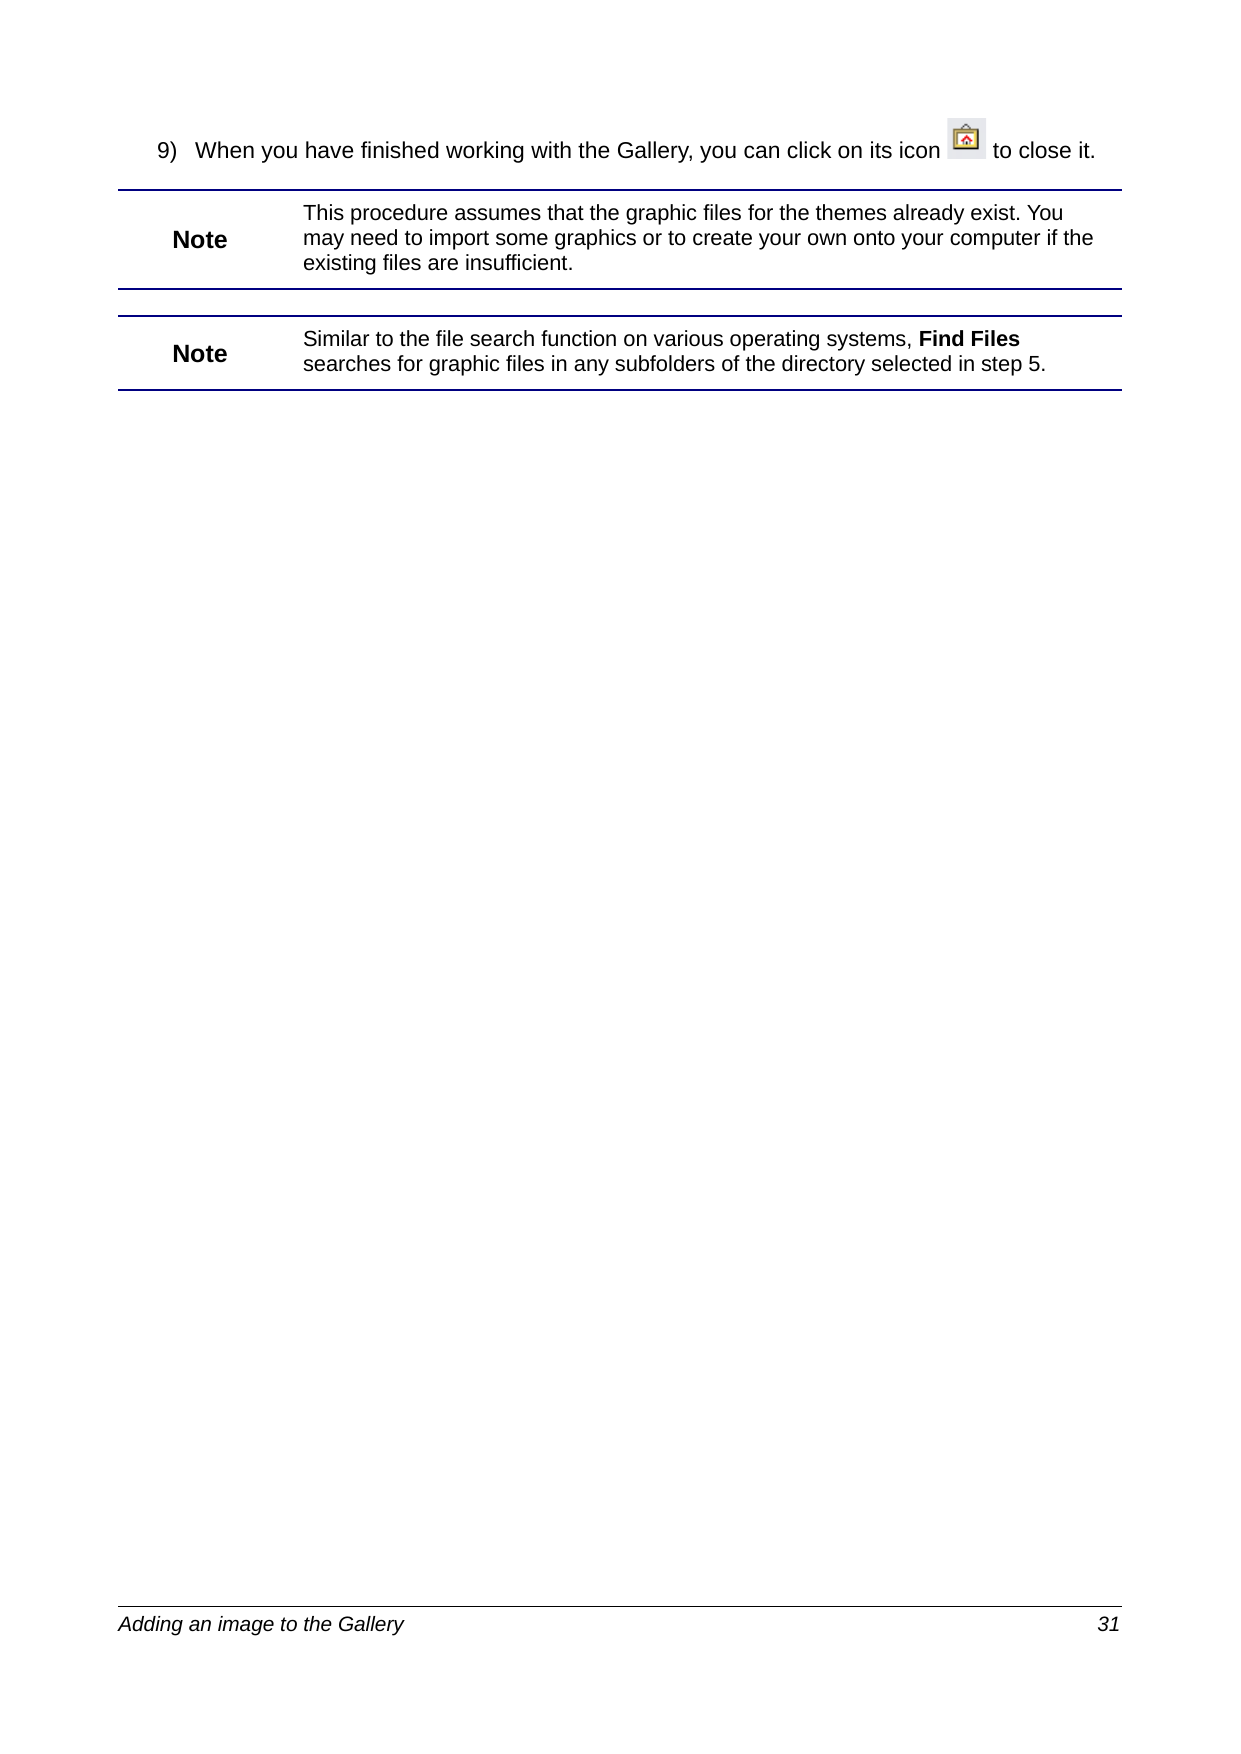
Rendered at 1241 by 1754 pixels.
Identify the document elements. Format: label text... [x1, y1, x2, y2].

table_header Similar to the file search function on various operating systems, Find Files searches for graphic files in any subfolders of the directory selected in step 5. [281, 317, 1122, 389]
table_header Note [118, 191, 281, 288]
table_header This procedure assumes that the graphic files for the themes already exist. You may need to import some graphics or to create your own onto your computer if the existing files are insufficient. [281, 191, 1122, 288]
list When you have finished working with the Gallery, you can click on its icon to close it. [177, 118, 1122, 164]
picture [947, 118, 987, 159]
table_header Note [118, 317, 281, 389]
